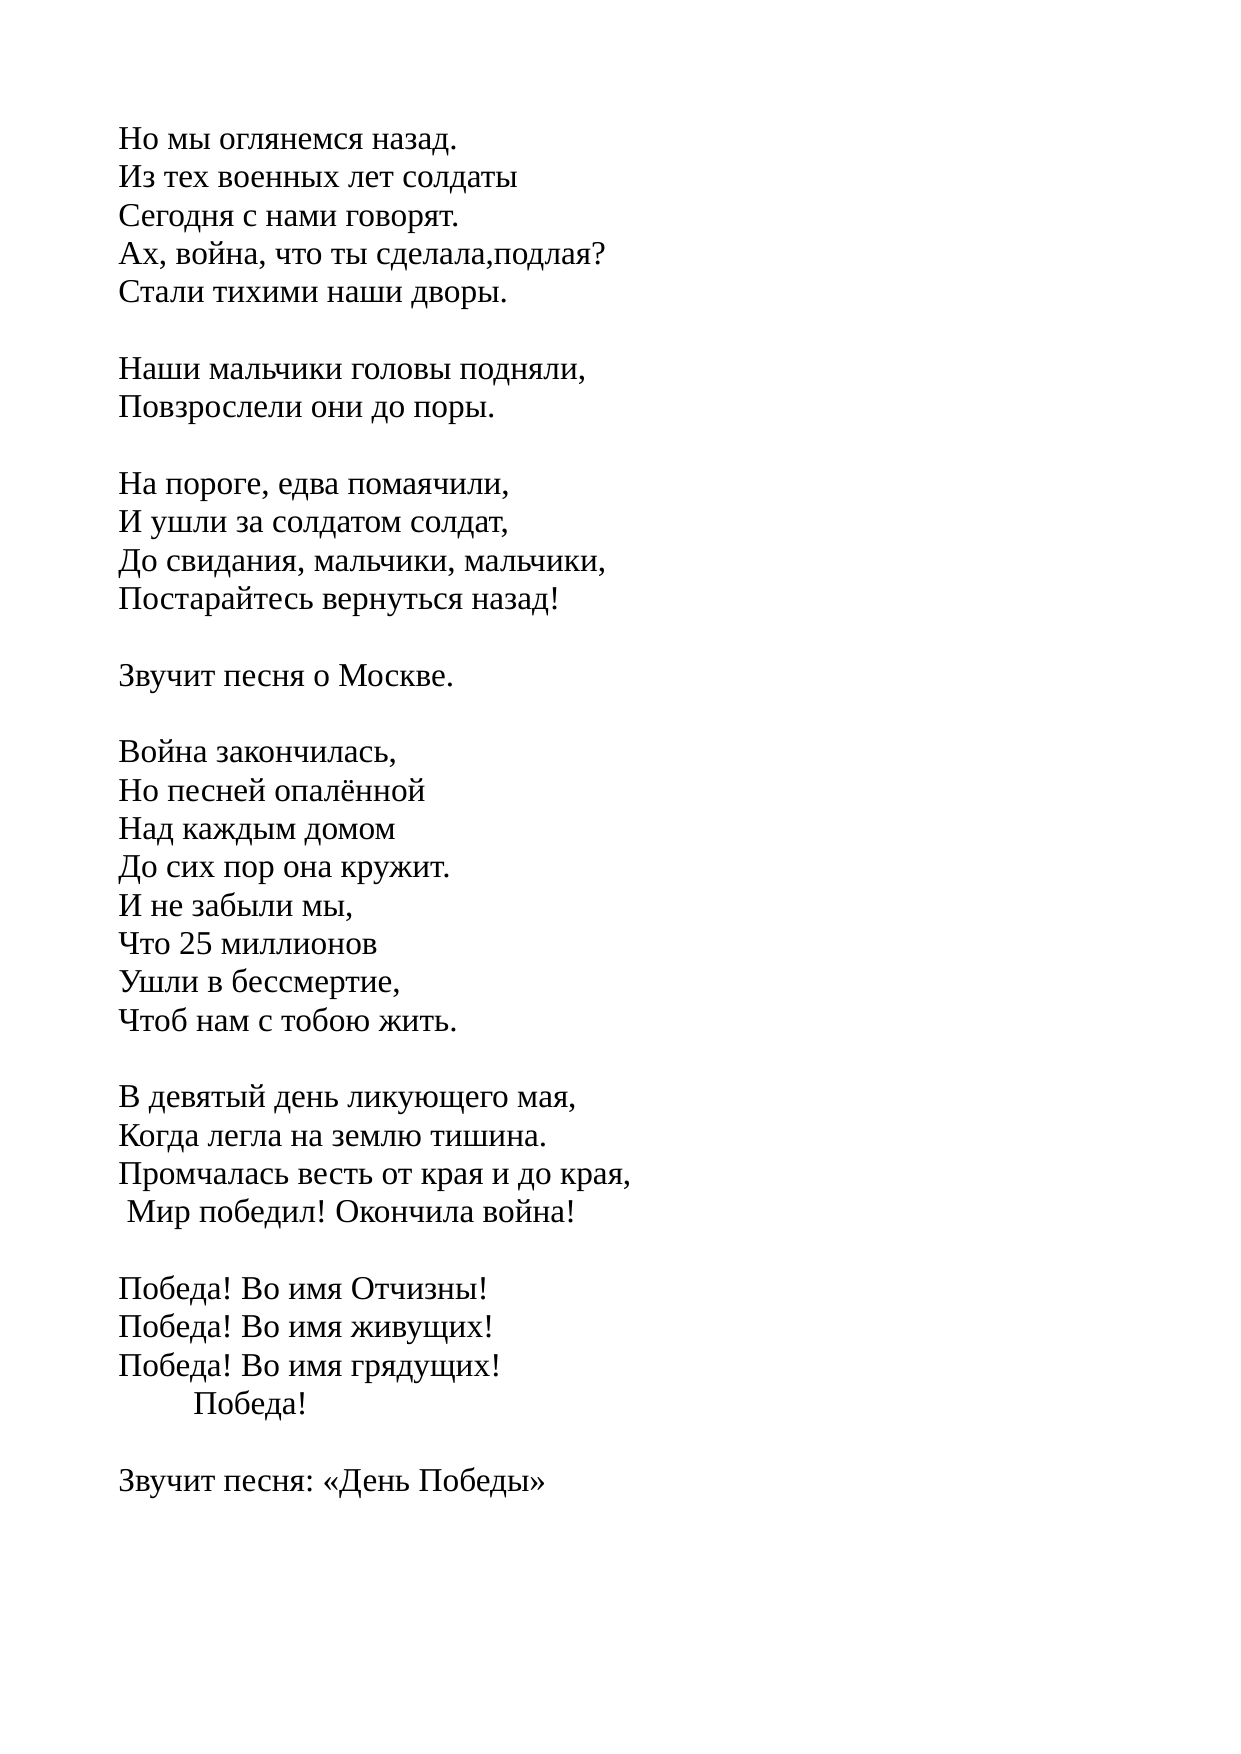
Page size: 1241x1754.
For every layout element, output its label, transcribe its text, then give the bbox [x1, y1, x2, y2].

text Победа! [118, 1383, 1122, 1421]
text Победа! Во имя живущих! [118, 1306, 1122, 1345]
text Промчалась весть от края и до края, [118, 1153, 1122, 1191]
text Наши мальчики головы подняли, [118, 348, 1122, 386]
text Когда легла на землю тишина. [118, 1115, 1122, 1153]
text Мир победил! Окончила война! [118, 1191, 1122, 1230]
text Ах, война, что ты сделала,подлая? [118, 233, 1122, 271]
text Над каждым домом [118, 808, 1122, 846]
text И ушли за солдатом солдат, [118, 501, 1122, 540]
text Чтоб нам с тобою жить. [118, 1000, 1122, 1038]
text Война закончилась, [118, 731, 1122, 770]
text И не забыли мы, [118, 885, 1122, 923]
text Повзрослели они до поры. [118, 386, 1122, 425]
text Постарайтесь вернуться назад! [118, 578, 1122, 616]
text До свидания, мальчики, мальчики, [118, 540, 1122, 578]
text Но песней опалённой [118, 770, 1122, 808]
text Но мы оглянемся назад. [118, 118, 1122, 156]
text Из тех военных лет солдаты [118, 156, 1122, 195]
text Победа! Во имя Отчизны! [118, 1268, 1122, 1306]
text Стали тихими наши дворы. [118, 271, 1122, 310]
text Ушли в бессмертие, [118, 961, 1122, 1000]
text Победа! Во имя грядущих! [118, 1345, 1122, 1383]
text В девятый день ликующего мая, [118, 1076, 1122, 1115]
text До сих пор она кружит. [118, 846, 1122, 885]
text Сегодня с нами говорят. [118, 195, 1122, 233]
text Что 25 миллионов [118, 923, 1122, 961]
text Звучит песня: «День Победы» [118, 1460, 1122, 1498]
text На пороге, едва помаячили, [118, 463, 1122, 501]
text Звучит песня о Москве. [118, 655, 1122, 693]
